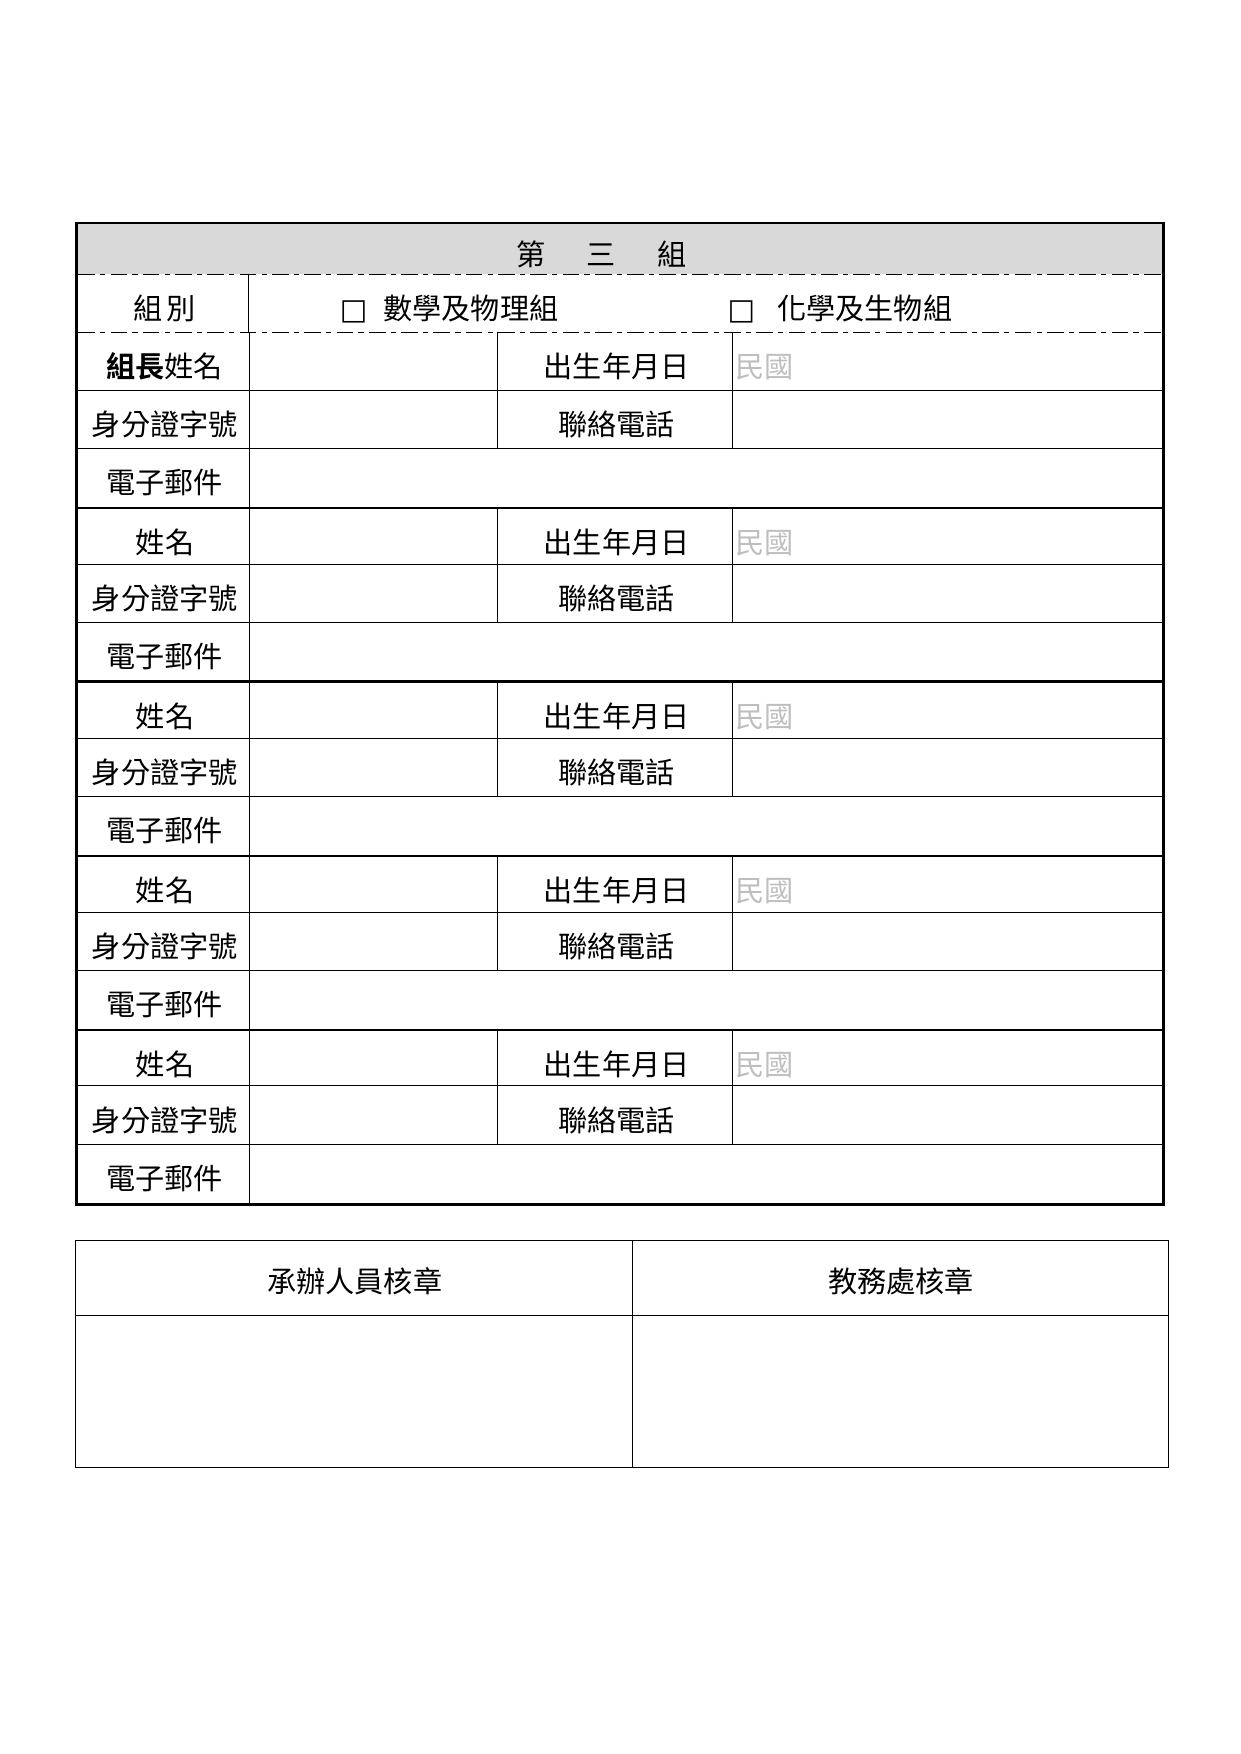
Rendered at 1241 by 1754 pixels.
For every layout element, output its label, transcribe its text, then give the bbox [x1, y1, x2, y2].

table_cell 姓名 [78, 1031, 249, 1085]
table_cell [250, 857, 497, 911]
table_cell [250, 391, 497, 448]
table_cell 電子郵件 [78, 449, 249, 507]
table_cell 聯絡電話 [498, 739, 732, 796]
table_header 第 三 組 [78, 224, 1162, 274]
table_cell 出生年月日 [498, 509, 732, 563]
table_cell 姓名 [78, 683, 249, 738]
table_cell 電子郵件 [78, 797, 249, 854]
table_cell 身分證字號 [78, 1086, 249, 1144]
table_cell 民國 [733, 683, 1162, 738]
table_cell 聯絡電話 [498, 1086, 732, 1144]
table_cell [250, 1031, 497, 1085]
table_cell 組別 [78, 274, 248, 332]
table_cell [250, 971, 1162, 1028]
table_cell 身分證字號 [78, 565, 249, 622]
table_cell 民國 [733, 509, 1162, 563]
table_cell [250, 913, 497, 970]
table_cell 出生年月日 [498, 857, 732, 911]
table_cell 民國 [733, 332, 1162, 389]
table_cell 聯絡電話 [498, 913, 732, 970]
table_cell [733, 913, 1162, 970]
table_cell [250, 623, 1162, 680]
table_header 教務處核章 [633, 1241, 1168, 1315]
table_cell [250, 739, 497, 796]
table_cell [733, 1086, 1162, 1144]
table_cell [633, 1316, 1168, 1467]
table_cell [250, 797, 1162, 854]
table_cell 民國 [733, 857, 1162, 911]
table_cell 身分證字號 [78, 913, 249, 970]
table_cell 民國 [733, 1031, 1162, 1085]
table_cell 組長姓名 [78, 332, 249, 389]
table_header 承辦人員核章 [76, 1241, 632, 1315]
table_cell 身分證字號 [78, 739, 249, 796]
table_cell [250, 565, 497, 622]
table_cell [250, 683, 497, 738]
table_cell 姓名 [78, 509, 249, 563]
table_cell 身分證字號 [78, 391, 249, 448]
table_cell 聯絡電話 [498, 391, 732, 448]
table_cell [733, 565, 1162, 622]
table_cell [250, 1145, 1162, 1202]
table_cell 電子郵件 [78, 1145, 249, 1202]
table_cell [250, 1086, 497, 1144]
table_cell 聯絡電話 [498, 565, 732, 622]
table_cell [250, 332, 497, 389]
table_cell [76, 1316, 632, 1467]
table_cell 姓名 [78, 857, 249, 911]
table_cell [733, 739, 1162, 796]
table_cell 出生年月日 [498, 1031, 732, 1085]
table_cell 電子郵件 [78, 971, 249, 1028]
table_cell [250, 509, 497, 563]
table_cell □ 數學及物理組 □ 化學及生物組 [249, 274, 1162, 332]
table_cell [733, 391, 1162, 448]
table_cell 出生年月日 [498, 683, 732, 738]
table_cell 出生年月日 [498, 332, 732, 389]
table_cell [250, 449, 1162, 507]
table_cell 電子郵件 [78, 623, 249, 680]
